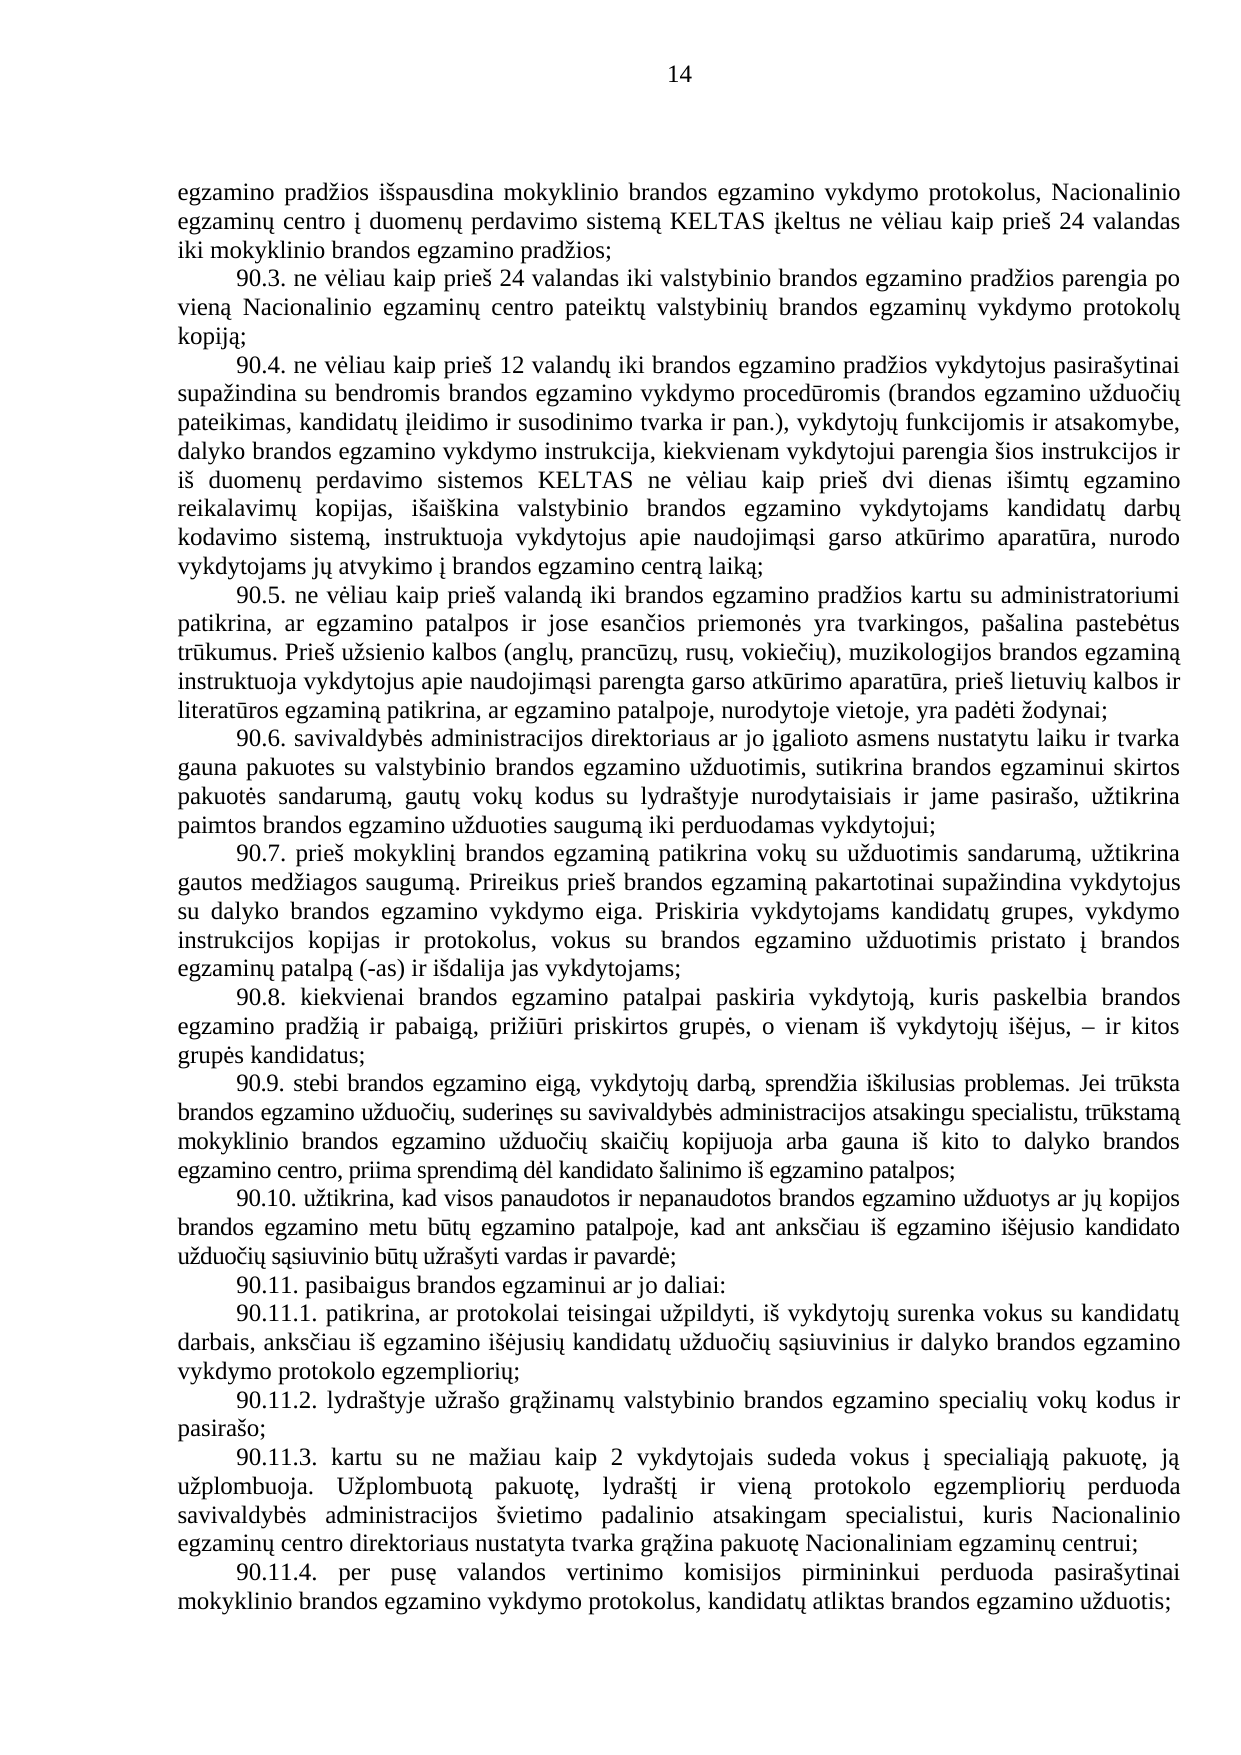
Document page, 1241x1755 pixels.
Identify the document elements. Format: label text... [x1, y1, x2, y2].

text 90.11.1. patikrina, ar protokolai teisingai užpildyti, iš vykdytojų surenka vokus su kandidatų darbais, anksčiau iš egzamino išėjusių kandidatų užduočių sąsiuvinius ir dalyko brandos egzamino vykdymo protokolo egzempliorių; [177, 1298, 1181, 1385]
text 90.11.3. kartu su ne mažiau kaip 2 vykdytojais sudeda vokus į specialiąją pakuotę, ją užplombuoja. Užplombuotą pakuotę, lydraštį ir vieną protokolo egzempliorių perduoda savivaldybės administracijos švietimo padalinio atsakingam specialistui, kuris Nacionalinio egzaminų centro direktoriaus nustatyta tvarka grąžina pakuotę Nacionaliniam egzaminų centrui; [177, 1442, 1181, 1557]
text 90.7. prieš mokyklinį brandos egzaminą patikrina vokų su užduotimis sandarumą, užtikrina gautos medžiagos saugumą. Prireikus prieš brandos egzaminą pakartotinai supažindina vykdytojus su dalyko brandos egzamino vykdymo eiga. Priskiria vykdytojams kandidatų grupes, vykdymo instrukcijos kopijas ir protokolus, vokus su brandos egzamino užduotimis pristato į brandos egzaminų patalpą (-as) ir išdalija jas vykdytojams; [177, 838, 1181, 982]
text 90.9. stebi brandos egzamino eigą, vykdytojų darbą, sprendžia iškilusias problemas. Jei trūksta brandos egzamino užduočių, suderinęs su savivaldybės administracijos atsakingu specialistu, trūkstamą mokyklinio brandos egzamino užduočių skaičių kopijuoja arba gauna iš kito to dalyko brandos egzamino centro, priima sprendimą dėl kandidato šalinimo iš egzamino patalpos; [177, 1068, 1181, 1183]
text egzamino pradžios išspausdina mokyklinio brandos egzamino vykdymo protokolus, Nacionalinio egzaminų centro į duomenų perdavimo sistemą KELTAS įkeltus ne vėliau kaip prieš 24 valandas iki mokyklinio brandos egzamino pradžios; [177, 177, 1181, 263]
text 90.10. užtikrina, kad visos panaudotos ir nepanaudotos brandos egzamino užduotys ar jų kopijos brandos egzamino metu būtų egzamino patalpoje, kad ant anksčiau iš egzamino išėjusio kandidato užduočių sąsiuvinio būtų užrašyti vardas ir pavardė; [177, 1183, 1181, 1270]
text 90.5. ne vėliau kaip prieš valandą iki brandos egzamino pradžios kartu su administratoriumi patikrina, ar egzamino patalpos ir jose esančios priemonės yra tvarkingos, pašalina pastebėtus trūkumus. Prieš užsienio kalbos (anglų, prancūzų, rusų, vokiečių), muzikologijos brandos egzaminą instruktuoja vykdytojus apie naudojimąsi parengta garso atkūrimo aparatūra, prieš lietuvių kalbos ir literatūros egzaminą patikrina, ar egzamino patalpoje, nurodytoje vietoje, yra padėti žodynai; [177, 580, 1181, 723]
text 90.11.4. per pusę valandos vertinimo komisijos pirmininkui perduoda pasirašytinai mokyklinio brandos egzamino vykdymo protokolus, kandidatų atliktas brandos egzamino užduotis; [177, 1557, 1181, 1615]
text 90.8. kiekvienai brandos egzamino patalpai paskiria vykdytoją, kuris paskelbia brandos egzamino pradžią ir pabaigą, prižiūri priskirtos grupės, o vienam iš vykdytojų išėjus, – ir kitos grupės kandidatus; [177, 982, 1181, 1068]
text 90.4. ne vėliau kaip prieš 12 valandų iki brandos egzamino pradžios vykdytojus pasirašytinai supažindina su bendromis brandos egzamino vykdymo procedūromis (brandos egzamino užduočių pateikimas, kandidatų įleidimo ir susodinimo tvarka ir pan.), vykdytojų funkcijomis ir atsakomybe, dalyko brandos egzamino vykdymo instrukcija, kiekvienam vykdytojui parengia šios instrukcijos ir iš duomenų perdavimo sistemos KELTAS ne vėliau kaip prieš dvi dienas išimtų egzamino reikalavimų kopijas, išaiškina valstybinio brandos egzamino vykdytojams kandidatų darbų kodavimo sistemą, instruktuoja vykdytojus apie naudojimąsi garso atkūrimo aparatūra, nurodo vykdytojams jų atvykimo į brandos egzamino centrą laiką; [177, 350, 1181, 580]
text 90.11.2. lydraštyje užrašo grąžinamų valstybinio brandos egzamino specialių vokų kodus ir pasirašo; [177, 1385, 1181, 1442]
text 90.6. savivaldybės administracijos direktoriaus ar jo įgalioto asmens nustatytu laiku ir tvarka gauna pakuotes su valstybinio brandos egzamino užduotimis, sutikrina brandos egzaminui skirtos pakuotės sandarumą, gautų vokų kodus su lydraštyje nurodytaisiais ir jame pasirašo, užtikrina paimtos brandos egzamino užduoties saugumą iki perduodamas vykdytojui; [177, 723, 1181, 838]
text 90.11. pasibaigus brandos egzaminui ar jo daliai: [177, 1270, 1181, 1298]
text 90.3. ne vėliau kaip prieš 24 valandas iki valstybinio brandos egzamino pradžios parengia po vieną Nacionalinio egzaminų centro pateiktų valstybinių brandos egzaminų vykdymo protokolų kopiją; [177, 263, 1181, 350]
